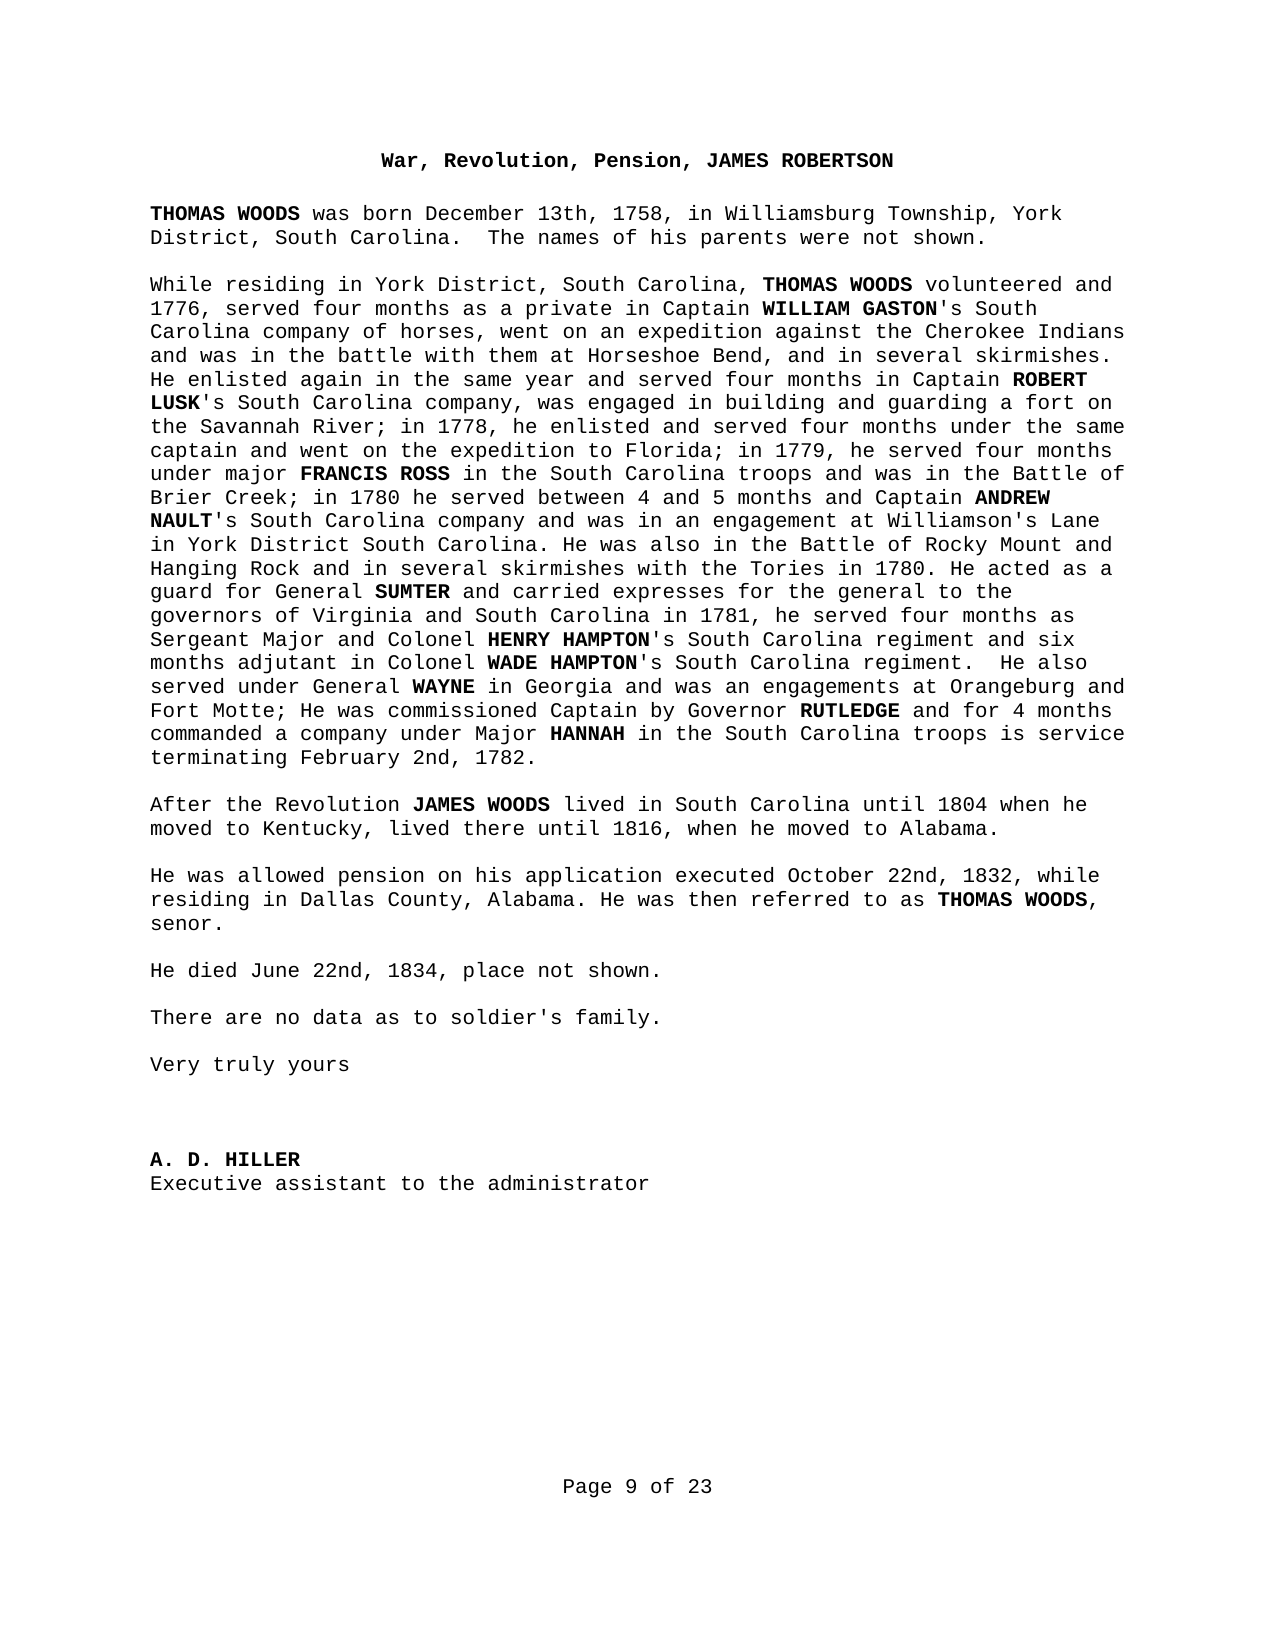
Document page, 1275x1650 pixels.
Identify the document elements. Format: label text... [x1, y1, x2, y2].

text Executive assistant to the administrator [150, 1173, 1125, 1196]
text He was allowed pension on his application executed October 22nd, 1832, while residing in Dallas County, Alabama. He was then referred to as Thomas Woods, senor. [150, 865, 1125, 936]
text Very truly yours [150, 1054, 1125, 1078]
text After the Revolution James Woods lived in South Carolina until 1804 when he moved to Kentucky, lived there until 1816, when he moved to Alabama. [150, 794, 1125, 842]
text Thomas Woods was born December 13th, 1758, in Williamsburg Township, York District, South Carolina. The names of his parents were not shown. [150, 203, 1125, 250]
text A. D. Hiller [150, 1149, 1125, 1173]
text There are no data as to soldier's family. [150, 1007, 1125, 1031]
text While residing in York District, South Carolina, Thomas Woods volunteered and 1776, served four months as a private in Captain William Gaston's South Carolina company of horses, went on an expedition against the Cherokee Indians and was in the battle with them at Horseshoe Bend, and in several skirmishes. He enlisted again in the same year and served four months in Captain Robert Lusk's South Carolina company, was engaged in building and guarding a fort on the Savannah River; in 1778, he enlisted and served four months under the same captain and went on the expedition to Florida; in 1779, he served four months under major Francis Ross in the South Carolina troops and was in the Battle of Brier Creek; in 1780 he served between 4 and 5 months and Captain Andrew Nault's South Carolina company and was in an engagement at Williamson's Lane in York District South Carolina. He was also in the Battle of Rocky Mount and Hanging Rock and in several skirmishes with the Tories in 1780. He acted as a guard for General sumter and carried expresses for the general to the governors of Virginia and South Carolina in 1781, he served four months as Sergeant Major and Colonel Henry Hampton's South Carolina regiment and six months adjutant in Colonel Wade Hampton's South Carolina regiment. He also served under General Wayne in Georgia and was an engagements at Orangeburg and Fort Motte; He was commissioned Captain by Governor Rutledge and for 4 months commanded a company under Major Hannah in the South Carolina troops is service terminating February 2nd, 1782. [150, 274, 1125, 771]
text He died June 22nd, 1834, place not shown. [150, 960, 1125, 983]
